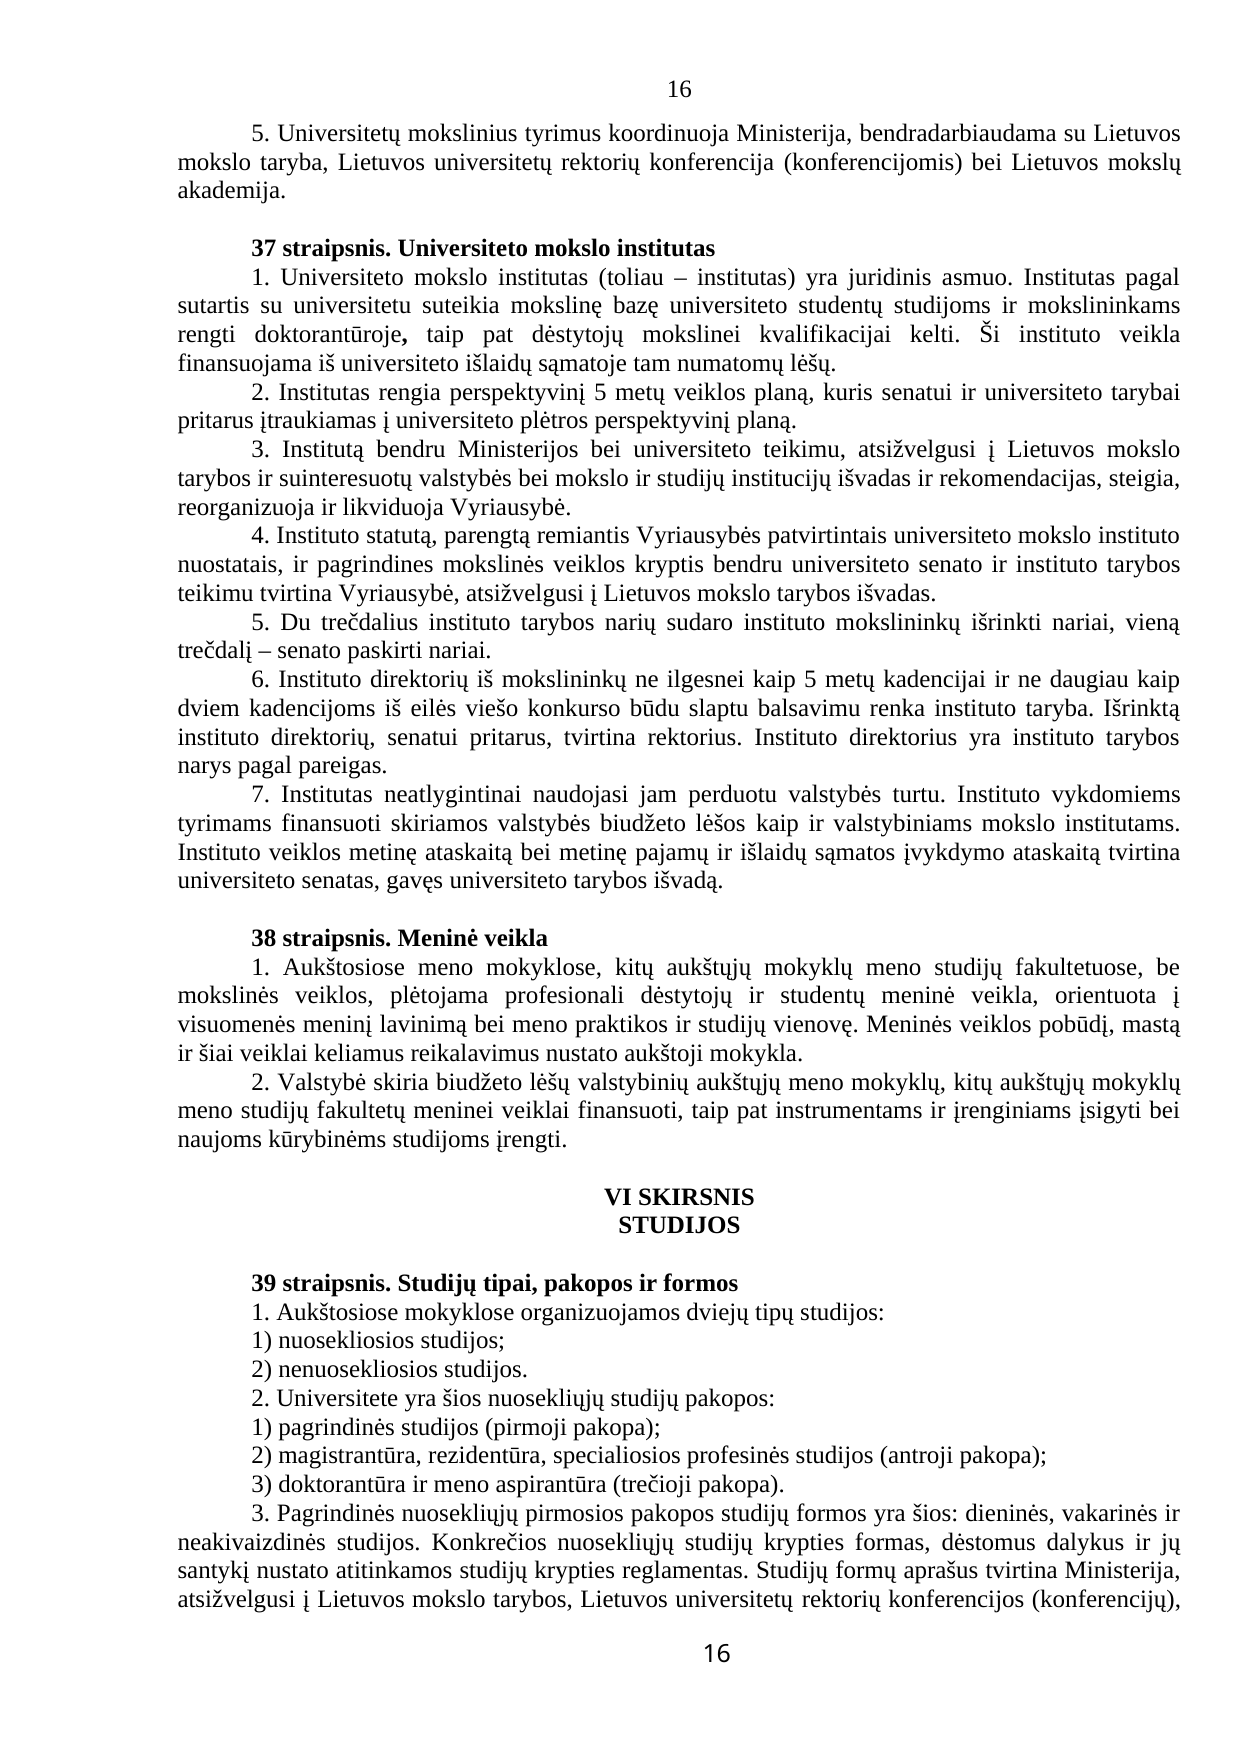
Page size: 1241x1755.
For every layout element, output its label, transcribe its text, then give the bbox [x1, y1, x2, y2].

text 38 straipsnis. Meninė veikla [177, 923, 1181, 952]
text 3. Institutą bendru Ministerijos bei universiteto teikimu, atsižvelgusi į Lietuvos mokslo tarybos ir suinteresuotų valstybės bei mokslo ir studijų institucijų išvadas ir rekomendacijas, steigia, reorganizuoja ir likviduoja Vyriausybė. [177, 434, 1181, 521]
text 4. Instituto statutą, parengtą remiantis Vyriausybės patvirtintais universiteto mokslo instituto nuostatais, ir pagrindines mokslinės veiklos kryptis bendru universiteto senato ir instituto tarybos teikimu tvirtina Vyriausybė, atsižvelgusi į Lietuvos mokslo tarybos išvadas. [177, 521, 1181, 607]
text 2. Universitete yra šios nuosekliųjų studijų pakopos: [177, 1383, 1181, 1412]
text 2. Institutas rengia perspektyvinį 5 metų veiklos planą, kuris senatui ir universiteto tarybai pritarus įtraukiamas į universiteto plėtros perspektyvinį planą. [177, 377, 1181, 434]
text 7. Institutas neatlygintinai naudojasi jam perduotu valstybės turtu. Instituto vykdomiems tyrimams finansuoti skiriamos valstybės biudžeto lėšos kaip ir valstybiniams mokslo institutams. Instituto veiklos metinę ataskaitą bei metinę pajamų ir išlaidų sąmatos įvykdymo ataskaitą tvirtina universiteto senatas, gavęs universiteto tarybos išvadą. [177, 779, 1181, 894]
text 3. Pagrindinės nuosekliųjų pirmosios pakopos studijų formos yra šios: dieninės, vakarinės ir neakivaizdinės studijos. Konkrečios nuosekliųjų studijų krypties formas, dėstomus dalykus ir jų santykį nustato atitinkamos studijų krypties reglamentas. Studijų formų aprašus tvirtina Ministerija, atsižvelgusi į Lietuvos mokslo tarybos, Lietuvos universitetų rektorių konferencijos (konferencijų), [177, 1498, 1181, 1613]
text 37 straipsnis. Universiteto mokslo institutas [177, 233, 1181, 262]
text 2. Valstybė skiria biudžeto lėšų valstybinių aukštųjų meno mokyklų, kitų aukštųjų mokyklų meno studijų fakultetų meninei veiklai finansuoti, taip pat instrumentams ir įrenginiams įsigyti bei naujoms kūrybinėms studijoms įrengti. [177, 1067, 1181, 1153]
text 2) magistrantūra, rezidentūra, specialiosios profesinės studijos (antroji pakopa); [177, 1441, 1181, 1469]
text 1. Aukštosiose mokyklose organizuojamos dviejų tipų studijos: [177, 1297, 1181, 1326]
text 1. Universiteto mokslo institutas (toliau – institutas) yra juridinis asmuo. Institutas pagal sutartis su universitetu suteikia mokslinę bazę universiteto studentų studijoms ir mokslininkams rengti doktorantūroje, taip pat dėstytojų mokslinei kvalifikacijai kelti. Ši instituto veikla finansuojama iš universiteto išlaidų sąmatoje tam numatomų lėšų. [177, 262, 1181, 377]
text 3) doktorantūra ir meno aspirantūra (trečioji pakopa). [177, 1469, 1181, 1498]
text 5. Du trečdalius instituto tarybos narių sudaro instituto mokslininkų išrinkti nariai, vieną trečdalį – senato paskirti nariai. [177, 607, 1181, 664]
text 39 straipsnis. Studijų tipai, pakopos ir formos [177, 1268, 1181, 1297]
text 5. Universitetų mokslinius tyrimus koordinuoja Ministerija, bendradarbiaudama su Lietuvos mokslo taryba, Lietuvos universitetų rektorių konferencija (konferencijomis) bei Lietuvos mokslų akademija. [177, 118, 1181, 204]
text 1) pagrindinės studijos (pirmoji pakopa); [177, 1412, 1181, 1441]
text STUDIJOS [177, 1211, 1181, 1239]
text VI skirsnis [177, 1182, 1181, 1211]
text 2) nenuosekliosios studijos. [177, 1354, 1181, 1383]
text 6. Instituto direktorių iš mokslininkų ne ilgesnei kaip 5 metų kadencijai ir ne daugiau kaip dviem kadencijoms iš eilės viešo konkurso būdu slaptu balsavimu renka instituto taryba. Išrinktą instituto direktorių, senatui pritarus, tvirtina rektorius. Instituto direktorius yra instituto tarybos narys pagal pareigas. [177, 664, 1181, 779]
text 1) nuosekliosios studijos; [177, 1326, 1181, 1354]
text 1. Aukštosiose meno mokyklose, kitų aukštųjų mokyklų meno studijų fakultetuose, be mokslinės veiklos, plėtojama profesionali dėstytojų ir studentų meninė veikla, orientuota į visuomenės meninį lavinimą bei meno praktikos ir studijų vienovę. Meninės veiklos pobūdį, mastą ir šiai veiklai keliamus reikalavimus nustato aukštoji mokykla. [177, 952, 1181, 1067]
